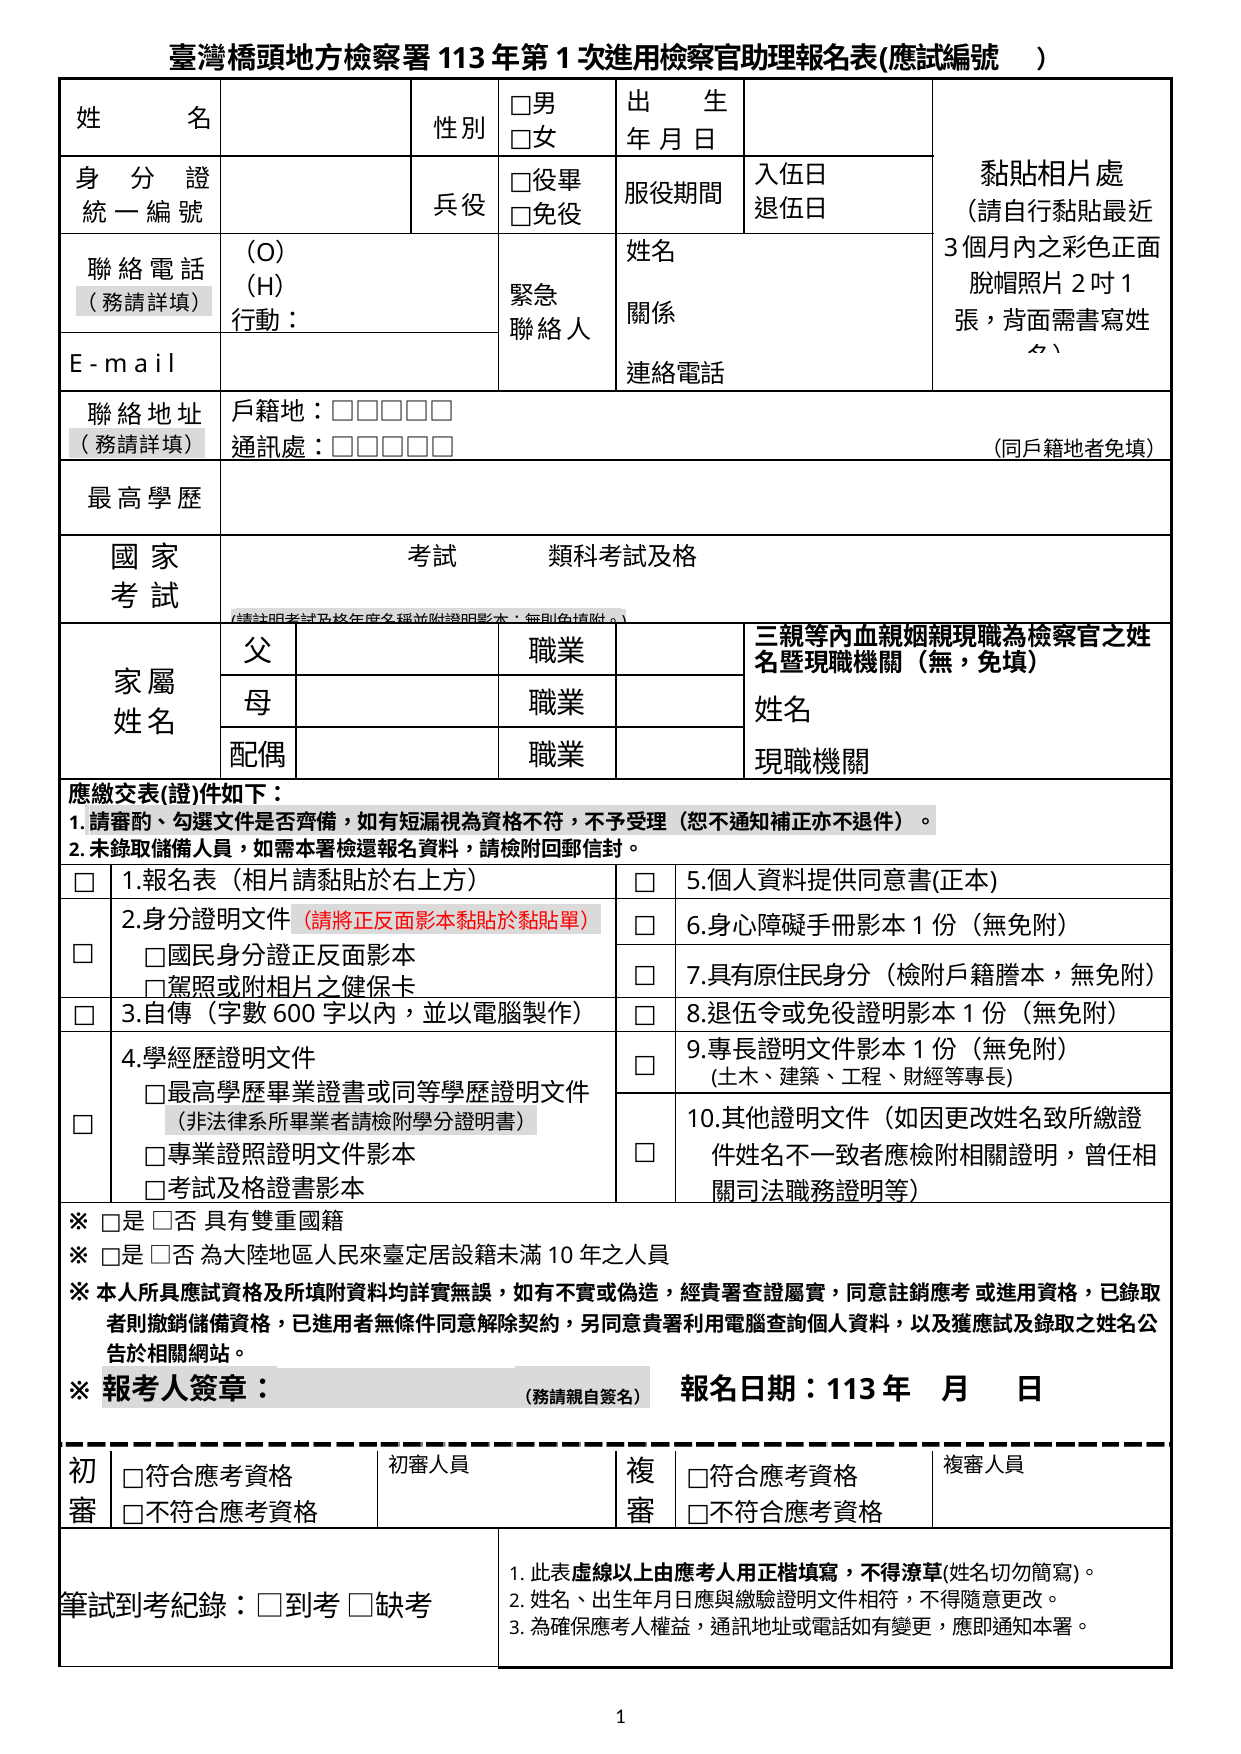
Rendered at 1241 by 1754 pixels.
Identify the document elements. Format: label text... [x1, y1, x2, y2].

table_cell 初審人員 [378, 1451, 615, 1527]
table_cell [933, 353, 1170, 390]
table_cell 聯絡地址 （ 務請詳填） [61, 392, 220, 459]
table_cell 考試 類科考試及格 (請註明考試及格年度名稱並附證明影本；無則免填附。) [221, 536, 1170, 622]
table_cell [221, 157, 410, 233]
table_cell □ [61, 998, 110, 1031]
table_cell □役畢 □免役 [499, 157, 615, 233]
table_cell 三親等內血親姻親現職為檢察官之姓名暨現職機關（無，免填） 姓名 現職機關 [745, 624, 1170, 778]
table_cell □符合應考資格 □不符合應考資格 [676, 1451, 932, 1527]
table_cell □ [617, 899, 675, 943]
table_cell 身 分 證統一編號 [61, 157, 220, 233]
table_cell 職業 [499, 728, 615, 778]
table_cell 7.具有原住民身分（檢附戶籍謄本，無免附） [676, 945, 1170, 997]
table_cell 戶籍地：□□□□□ 通訊處：□□□□□ （同戶籍地者免填） [221, 392, 1170, 459]
table_cell [617, 624, 743, 674]
table_header 出 生年 月 日 [617, 80, 743, 155]
table_cell 黏貼相片處 （請自行黏貼最近3個月內之彩色正面脫帽照片2吋 1 張，背面需書寫姓名） [933, 155, 1170, 352]
table_cell 家屬 姓名 [61, 624, 220, 778]
table_cell [617, 728, 743, 778]
table_cell 複審人員 [933, 1451, 1170, 1527]
table_cell 母 [221, 676, 295, 726]
table_cell 聯 絡 電 話 （ 務請詳填） [61, 234, 220, 332]
table_cell □ [617, 1094, 675, 1202]
table_cell [221, 461, 1170, 534]
table_header 姓 [61, 80, 111, 155]
table_cell 服役期間 [617, 157, 743, 233]
table_cell 最高學歷 [61, 461, 220, 534]
table_cell □ [617, 945, 675, 997]
table_cell □ [61, 1032, 110, 1202]
table_cell 1.報名表（相片請黏貼於右上方） [112, 865, 615, 898]
table_cell 複審 [617, 1451, 675, 1527]
table_cell 職業 [499, 676, 615, 726]
table_cell 10.其他證明文件（如因更改姓名致所繳證件姓名不一致者應檢附相關證明，曾任相關司法職務證明等） [676, 1094, 1170, 1202]
table_cell ※ □是 □否 具有雙重國籍 ※ □是 □否 為大陸地區人民來臺定居設籍未滿10 年之人員 ※ 本人所具應試資格及所填附資料均詳實無誤，如有不實或偽造，經貴署查證屬實，同意註銷應考或進用資格，已錄取者則撤銷儲備資格，已進用者無條件同意解除契約，另同意貴署利用電腦查詢個人資料，以及獲應試及錄取之姓名公告於相關網站。 ※ 報考人簽章： （務請親自簽名） 報名日期：113年 月 日 [61, 1203, 1170, 1451]
table_header [221, 80, 410, 155]
table_cell E - m a i l [61, 333, 220, 390]
table_cell 6.身心障礙手冊影本1 份（無免附） [676, 899, 1170, 943]
table_cell 9.專長證明文件影本 1 份（無免附） (土木、建築、工程、財經等專長) [676, 1032, 1170, 1092]
table_cell 4.學經歷證明文件 □最高學歷畢業證書或同等學歷證明文件 （非法律系所畢業者請檢附學分證明書） □專業證照證明文件影本 □考試及格證書影本 [112, 1032, 615, 1202]
table_cell 2.身分證明文件（請將正反面影本黏貼於黏貼單） □國民身分證正反面影本 □駕照或附相片之健保卡 [112, 899, 615, 997]
table_cell 配偶 [221, 728, 295, 778]
table_cell 入伍日退伍日 [745, 157, 932, 233]
table_cell □ [61, 899, 110, 997]
table_cell 應繳交表(證)件如下： 請審酌、勾選文件是否齊備，如有短漏視為資格不符，不予受理（恕不通知補正亦不退件）。 未錄取儲備人員，如需本署檢還報名資料，請檢附回郵信封。 [61, 780, 1170, 864]
table_cell 國 家 考 試 [61, 536, 220, 622]
table_cell 此表虛線以上由應考人用正楷填寫，不得潦草(姓名切勿簡寫)。 姓名、出生年月日應與繳驗證明文件相符，不得隨意更改。 為確保應考人權益，通訊地址或電話如有變更，應即通知本署。 [499, 1529, 1170, 1666]
table_cell 5.個人資料提供同意書(正本) [676, 865, 1170, 898]
table_cell [617, 676, 743, 726]
table_cell □ [617, 1032, 675, 1092]
table_cell （O） （H）行動： [221, 234, 498, 332]
table_cell 職業 [499, 624, 615, 674]
table_cell [221, 333, 498, 390]
table_header [745, 80, 932, 155]
table_header [933, 80, 1170, 155]
table_cell □符合應考資格 □不符合應考資格 [112, 1451, 377, 1527]
table_cell 父 [221, 624, 295, 674]
table_cell [297, 624, 498, 674]
table_header □男 □女 [499, 80, 615, 155]
table_cell □ [617, 865, 675, 898]
table_cell [297, 676, 498, 726]
table_cell □ [61, 865, 110, 898]
table_cell 初審 [61, 1451, 110, 1527]
table_cell 姓名 關係 [617, 234, 932, 352]
table_cell 連絡電話 [617, 353, 932, 390]
table_cell 3.自傳（字數 600 字以內，並以電腦製作） [112, 998, 615, 1031]
table_cell 筆試到考紀錄：□到考 □缺考 [61, 1529, 498, 1666]
table_cell 8.退伍令或免役證明影本 1 份（無免附） [676, 998, 1170, 1031]
table_cell □ [617, 998, 675, 1031]
table_header 性別 [412, 80, 498, 155]
table_header 名 [111, 80, 220, 155]
text 臺灣橋頭地方檢察署113年第1次進用檢察官助理報名表(應試編號 ） [153, 35, 1152, 77]
table_cell 緊急 聯絡人 [499, 234, 615, 390]
table_cell 兵役 [412, 157, 498, 233]
table_cell [297, 728, 498, 778]
